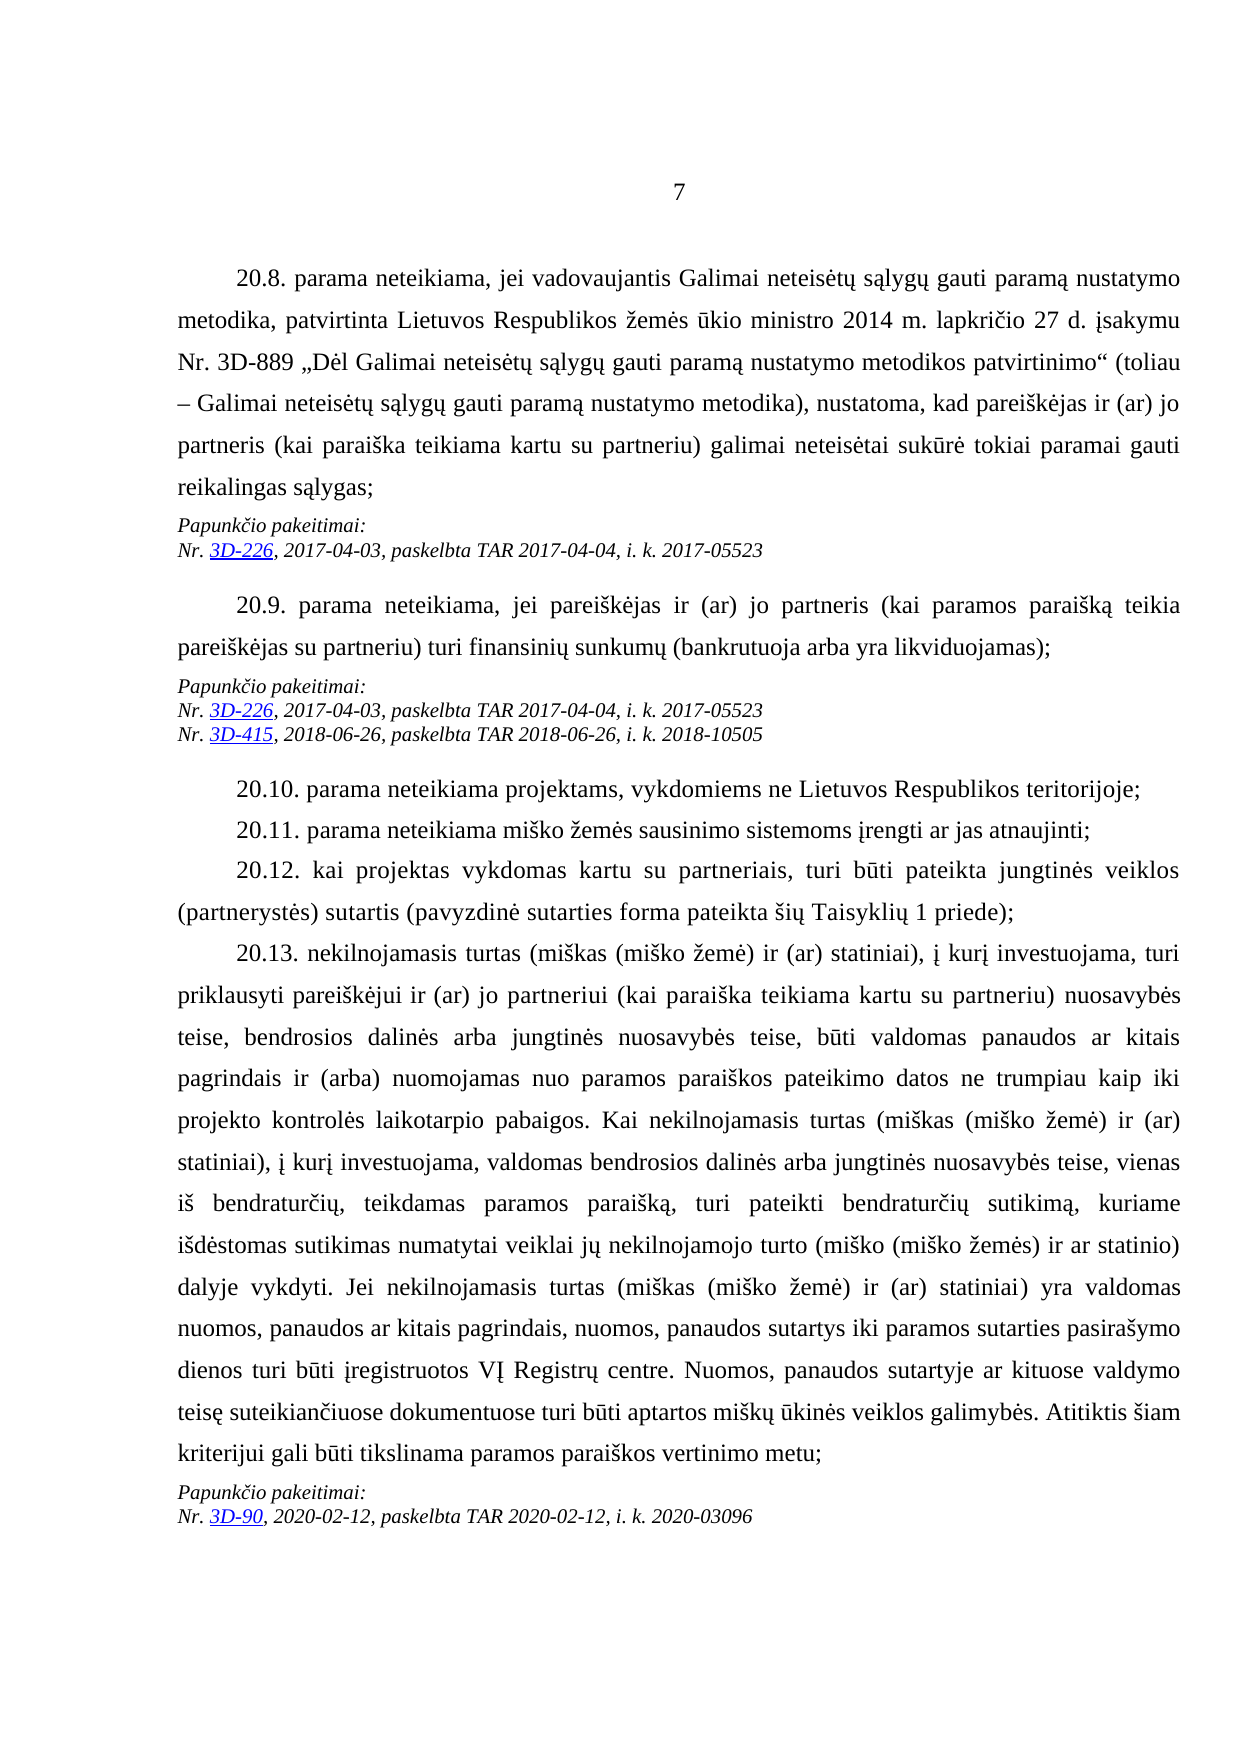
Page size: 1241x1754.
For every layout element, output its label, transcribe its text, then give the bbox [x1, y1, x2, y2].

text Papunkčio pakeitimai: [177, 513, 1181, 537]
text Nr. 3D-415, 2018-06-26, paskelbta TAR 2018-06-26, i. k. 2018-10505 [177, 722, 1181, 746]
text Nr. 3D-226, 2017-04-03, paskelbta TAR 2017-04-04, i. k. 2017-05523 [177, 537, 1181, 562]
text Papunkčio pakeitimai: [177, 674, 1181, 698]
text 20.12. kai projektas vykdomas kartu su partneriais, turi būti pateikta jungtinės veiklos (partnerystės) sutartis (pavyzdinė sutarties forma pateikta šių Taisyklių 1 priede); [177, 855, 1181, 925]
text 20.10. parama neteikiama projektams, vykdomiems ne Lietuvos Respublikos teritorijoje; [177, 774, 1181, 803]
text Papunkčio pakeitimai: [177, 1480, 1181, 1504]
text Nr. 3D-226, 2017-04-03, paskelbta TAR 2017-04-04, i. k. 2017-05523 [177, 698, 1181, 722]
text 20.8. parama neteikiama, jei vadovaujantis Galimai neteisėtų sąlygų gauti paramą nustatymo metodika, patvirtinta Lietuvos Respublikos žemės ūkio ministro 2014 m. lapkričio 27 d. įsakymu Nr. 3D-889 „Dėl Galimai neteisėtų sąlygų gauti paramą nustatymo metodikos patvirtinimo“ (toliau – Galimai neteisėtų sąlygų gauti paramą nustatymo metodika), nustatoma, kad pareiškėjas ir (ar) jo partneris (kai paraiška teikiama kartu su partneriu) galimai neteisėtai sukūrė tokiai paramai gauti reikalingas sąlygas; [177, 263, 1181, 501]
text Nr. 3D-90, 2020-02-12, paskelbta TAR 2020-02-12, i. k. 2020-03096 [177, 1504, 1181, 1528]
text 20.13. nekilnojamasis turtas (miškas (miško žemė) ir (ar) statiniai), į kurį investuojama, turi priklausyti pareiškėjui ir (ar) jo partneriui (kai paraiška teikiama kartu su partneriu) nuosavybės teise, bendrosios dalinės arba jungtinės nuosavybės teise, būti valdomas panaudos ar kitais pagrindais ir (arba) nuomojamas nuo paramos paraiškos pateikimo datos ne trumpiau kaip iki projekto kontrolės laikotarpio pabaigos. Kai nekilnojamasis turtas (miškas (miško žemė) ir (ar) statiniai), į kurį investuojama, valdomas bendrosios dalinės arba jungtinės nuosavybės teise, vienas iš bendraturčių, teikdamas paramos paraišką, turi pateikti bendraturčių sutikimą, kuriame išdėstomas sutikimas numatytai veiklai jų nekilnojamojo turto (miško (miško žemės) ir ar statinio) dalyje vykdyti. Jei nekilnojamasis turtas (miškas (miško žemė) ir (ar) statiniai) yra valdomas nuomos, panaudos ar kitais pagrindais, nuomos, panaudos sutartys iki paramos sutarties pasirašymo dienos turi būti įregistruotos VĮ Registrų centre. Nuomos, panaudos sutartyje ar kituose valdymo teisę suteikiančiuose dokumentuose turi būti aptartos miškų ūkinės veiklos galimybės. Atitiktis šiam kriterijui gali būti tikslinama paramos paraiškos vertinimo metu; [177, 938, 1181, 1467]
text 20.11. parama neteikiama miško žemės sausinimo sistemoms įrengti ar jas atnaujinti; [177, 815, 1181, 843]
text 20.9. parama neteikiama, jei pareiškėjas ir (ar) jo partneris (kai paramos paraišką teikia pareiškėjas su partneriu) turi finansinių sunkumų (bankrutuoja arba yra likviduojamas); [177, 590, 1181, 661]
